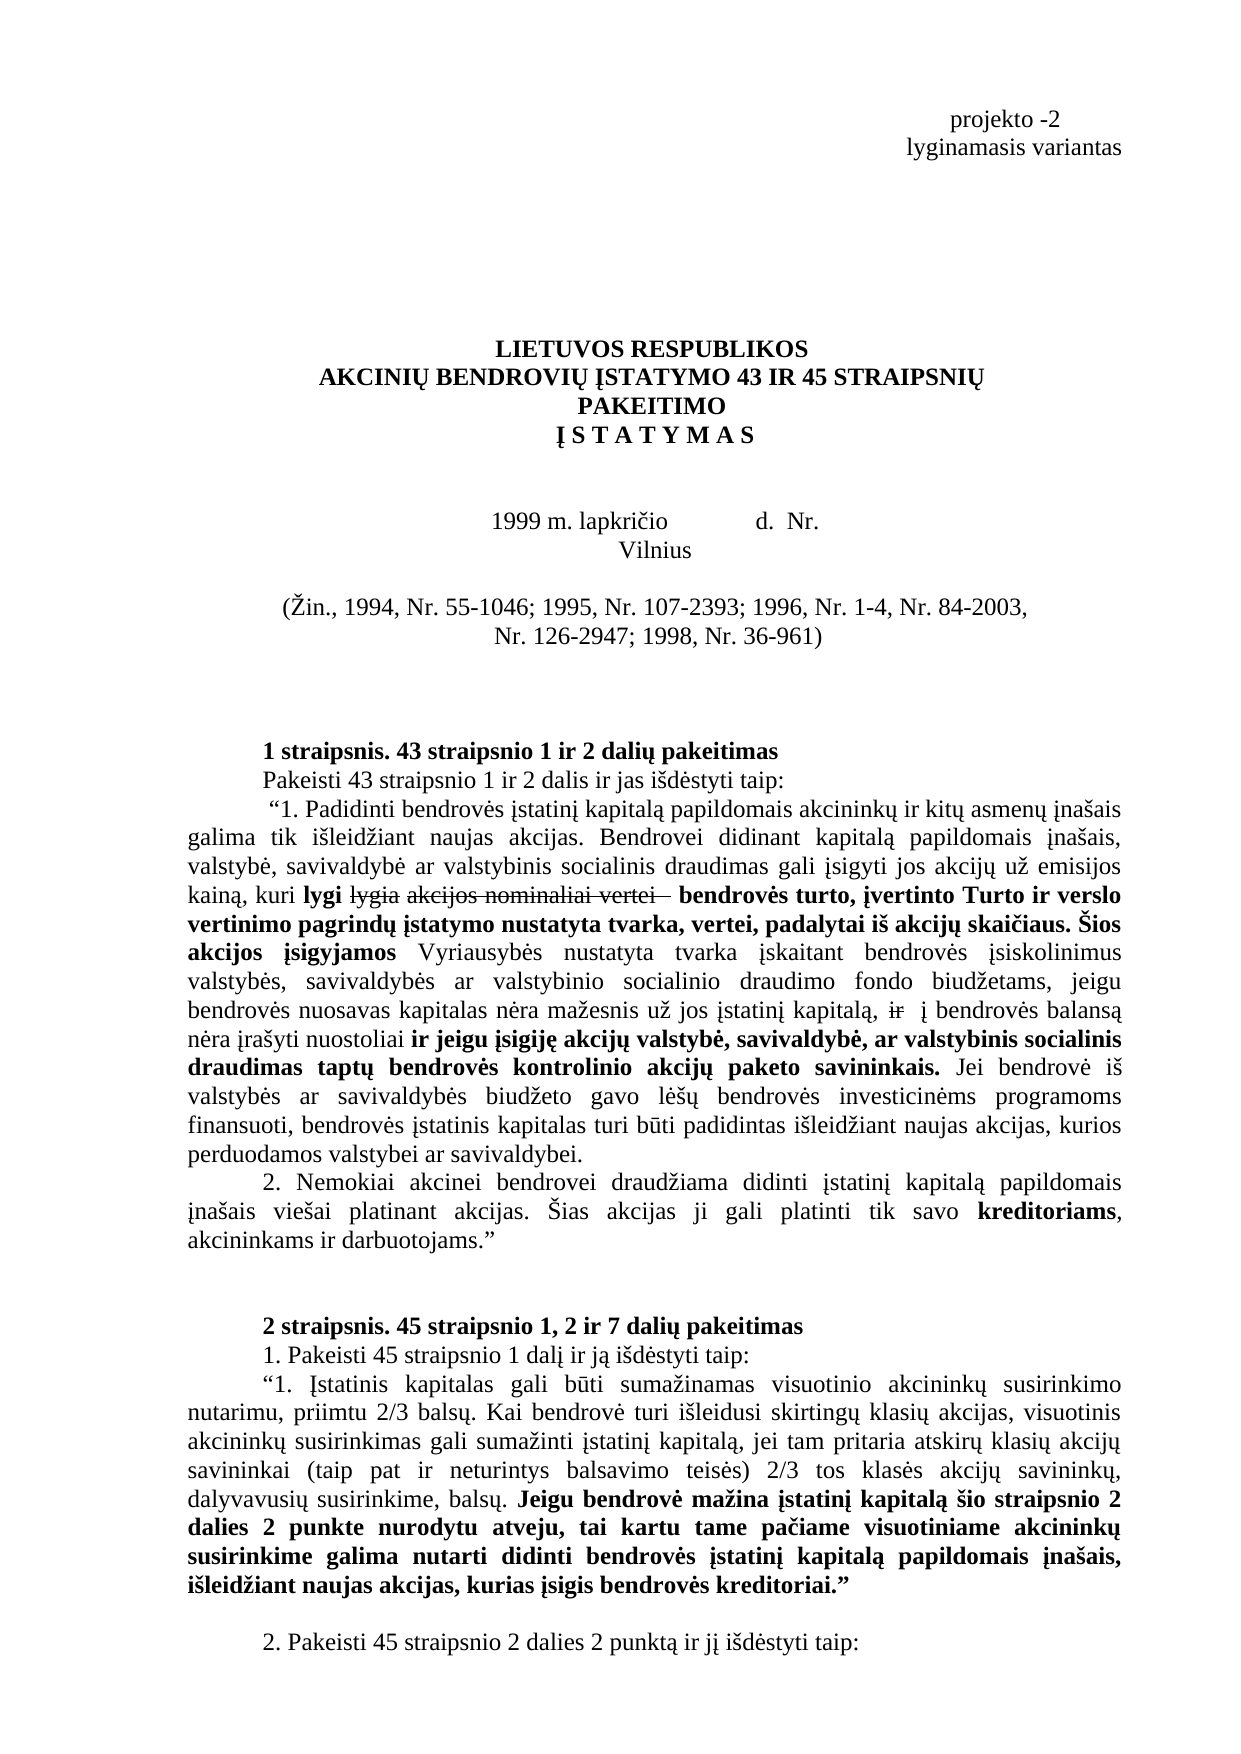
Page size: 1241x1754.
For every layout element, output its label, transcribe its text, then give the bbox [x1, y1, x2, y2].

subtitle Akcinių bendrovių įstatymo 43 ir 45 straipsnių [187, 362, 1122, 391]
text Pakeisti 43 straipsnio 1 ir 2 dalis ir jas išdėstyti taip: [187, 765, 1122, 794]
text 1. Pakeisti 45 straipsnio 1 dalį ir ją išdėstyti taip: [187, 1340, 1122, 1369]
text projekto -2 [906, 104, 1202, 132]
text 1 straipsnis. 43 straipsnio 1 ir 2 dalių pakeitimas [187, 736, 1122, 765]
text 2 straipsnis. 45 straipsnio 1, 2 ir 7 dalių pakeitimas [187, 1311, 1122, 1340]
text “1. Padidinti bendrovės įstatinį kapitalą papildomais akcininkų ir kitų asmenų įnašais galima tik išleidžiant naujas akcijas. Bendrovei didinant kapitalą papildomais įnašais, valstybė, savivaldybė ar valstybinis socialinis draudimas gali įsigyti jos akcijų už emisijos kainą, kuri lygi lygia akcijos nominaliai vertei bendrovės turto, įvertinto Turto ir verslo vertinimo pagrindų įstatymo nustatyta tvarka, vertei, padalytai iš akcijų skaičiaus. Šios akcijos įsigyjamos Vyriausybės nustatyta tvarka įskaitant bendrovės įsiskolinimus valstybės, savivaldybės ar valstybinio socialinio draudimo fondo biudžetams, jeigu bendrovės nuosavas kapitalas nėra mažesnis už jos įstatinį kapitalą, ir į bendrovės balansą nėra įrašyti nuostoliai ir jeigu įsigiję akcijų valstybė, savivaldybė, ar valstybinis socialinis draudimas taptų bendrovės kontrolinio akcijų paketo savininkais. Jei bendrovė iš valstybės ar savivaldybės biudžeto gavo lėšų bendrovės investicinėms programoms finansuoti, bendrovės įstatinis kapitalas turi būti padidintas išleidžiant naujas akcijas, kurios perduodamos valstybei ar savivaldybei. [187, 794, 1122, 1167]
text Nr. 126-2947; 1998, Nr. 36-961) [187, 621, 1122, 650]
text 1999 m. lapkričio d. Nr. [187, 506, 1122, 535]
text “1. Įstatinis kapitalas gali būti sumažinamas visuotinio akcininkų susirinkimo nutarimu, priimtu 2/3 balsų. Kai bendrovė turi išleidusi skirtingų klasių akcijas, visuotinis akcininkų susirinkimas gali sumažinti įstatinį kapitalą, jei tam pritaria atskirų klasių akcijų savininkai (taip pat ir neturintys balsavimo teisės) 2/3 tos klasės akcijų savininkų, dalyvavusių susirinkime, balsų. Jeigu bendrovė mažina įstatinį kapitalą šio straipsnio 2 dalies 2 punkte nurodytu atveju, tai kartu tame pačiame visuotiniame akcininkų susirinkime galima nutarti didinti bendrovės įstatinį kapitalą papildomais įnašais, išleidžiant naujas akcijas, kurias įsigis bendrovės kreditoriai.” [187, 1369, 1122, 1599]
text lyginamasis variantas [906, 132, 1202, 219]
text Vilnius [187, 535, 1122, 564]
text Lietuvos Respublikos [187, 334, 1122, 362]
text 2. Nemokiai akcinei bendrovei draudžiama didinti įstatinį kapitalą papildomais įnašais viešai platinant akcijas. Šias akcijas ji gali platinti tik savo kreditoriams, akcininkams ir darbuotojams.” [187, 1167, 1122, 1254]
text pakeitimo [187, 391, 1122, 420]
text 2. Pakeisti 45 straipsnio 2 dalies 2 punktą ir jį išdėstyti taip: [187, 1627, 1122, 1656]
text Į S T A T Y M A S [187, 420, 1122, 449]
text (Žin., 1994, Nr. 55-1046; 1995, Nr. 107-2393; 1996, Nr. 1-4, Nr. 84-2003, [187, 592, 1122, 621]
